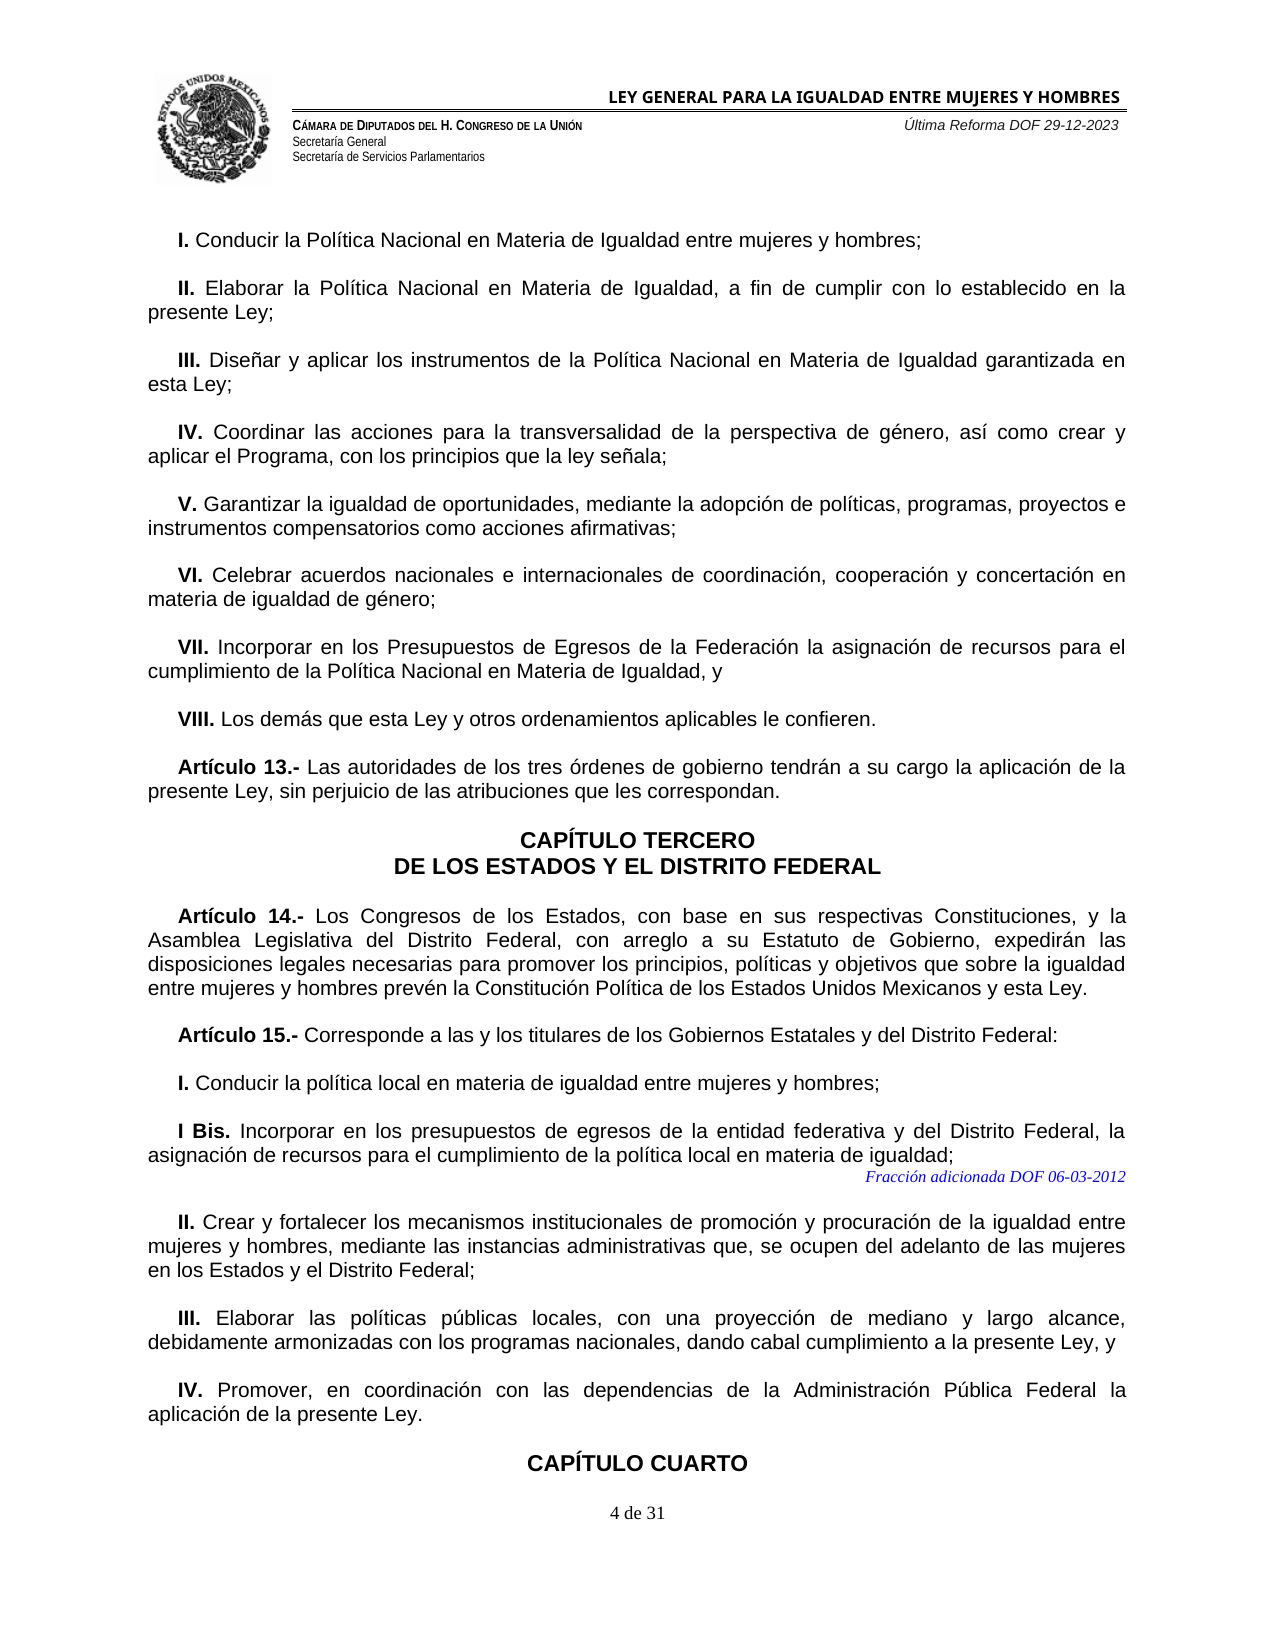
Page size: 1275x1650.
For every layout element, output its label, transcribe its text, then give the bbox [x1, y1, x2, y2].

text Artículo 13.- Las autoridades de los tres órdenes de gobierno tendrán a su cargo la aplicación de la presente Ley, sin perjuicio de las atribuciones que les correspondan. [148, 755, 1127, 803]
text VII. Incorporar en los Presupuestos de Egresos de la Federación la asignación de recursos para el cumplimiento de la Política Nacional en Materia de Igualdad, y [148, 635, 1127, 683]
text IV. Promover, en coordinación con las dependencias de la Administración Pública Federal la aplicación de la presente Ley. [148, 1378, 1127, 1426]
text Artículo 15.- Corresponde a las y los titulares de los Gobiernos Estatales y del Distrito Federal: [148, 1023, 1127, 1047]
text VI. Celebrar acuerdos nacionales e internacionales de coordinación, cooperación y concertación en materia de igualdad de género; [148, 563, 1127, 611]
text Artículo 14.- Los Congresos de los Estados, con base en sus respectivas Constituciones, y la Asamblea Legislativa del Distrito Federal, con arreglo a su Estatuto de Gobierno, expedirán las disposiciones legales necesarias para promover los principios, políticas y objetivos que sobre la igualdad entre mujeres y hombres prevén la Constitución Política de los Estados Unidos Mexicanos y esta Ley. [148, 903, 1127, 999]
text CAPÍTULO CUARTO [148, 1450, 1127, 1476]
text I. Conducir la Política Nacional en Materia de Igualdad entre mujeres y hombres; [148, 228, 1127, 252]
text I Bis. Incorporar en los presupuestos de egresos de la entidad federativa y del Distrito Federal, la asignación de recursos para el cumplimiento de la política local en materia de igualdad; [148, 1119, 1127, 1167]
text DE LOS ESTADOS Y EL DISTRITO FEDERAL [148, 853, 1127, 879]
text Fracción adicionada DOF 06-03-2012 [148, 1167, 1127, 1186]
text III. Elaborar las políticas públicas locales, con una proyección de mediano y largo alcance, debidamente armonizadas con los programas nacionales, dando cabal cumplimiento a la presente Ley, y [148, 1306, 1127, 1354]
text I. Conducir la política local en materia de igualdad entre mujeres y hombres; [148, 1071, 1127, 1095]
text III. Diseñar y aplicar los instrumentos de la Política Nacional en Materia de Igualdad garantizada en esta Ley; [148, 348, 1127, 396]
text II. Crear y fortalecer los mecanismos institucionales de promoción y procuración de la igualdad entre mujeres y hombres, mediante las instancias administrativas que, se ocupen del adelanto de las mujeres en los Estados y el Distrito Federal; [148, 1210, 1127, 1282]
text CAPÍTULO TERCERO [148, 827, 1127, 853]
text IV. Coordinar las acciones para la transversalidad de la perspectiva de género, así como crear y aplicar el Programa, con los principios que la ley señala; [148, 419, 1127, 467]
text II. Elaborar la Política Nacional en Materia de Igualdad, a fin de cumplir con lo establecido en la presente Ley; [148, 276, 1127, 324]
text V. Garantizar la igualdad de oportunidades, mediante la adopción de políticas, programas, proyectos e instrumentos compensatorios como acciones afirmativas; [148, 491, 1127, 539]
text VIII. Los demás que esta Ley y otros ordenamientos aplicables le confieren. [148, 707, 1127, 731]
